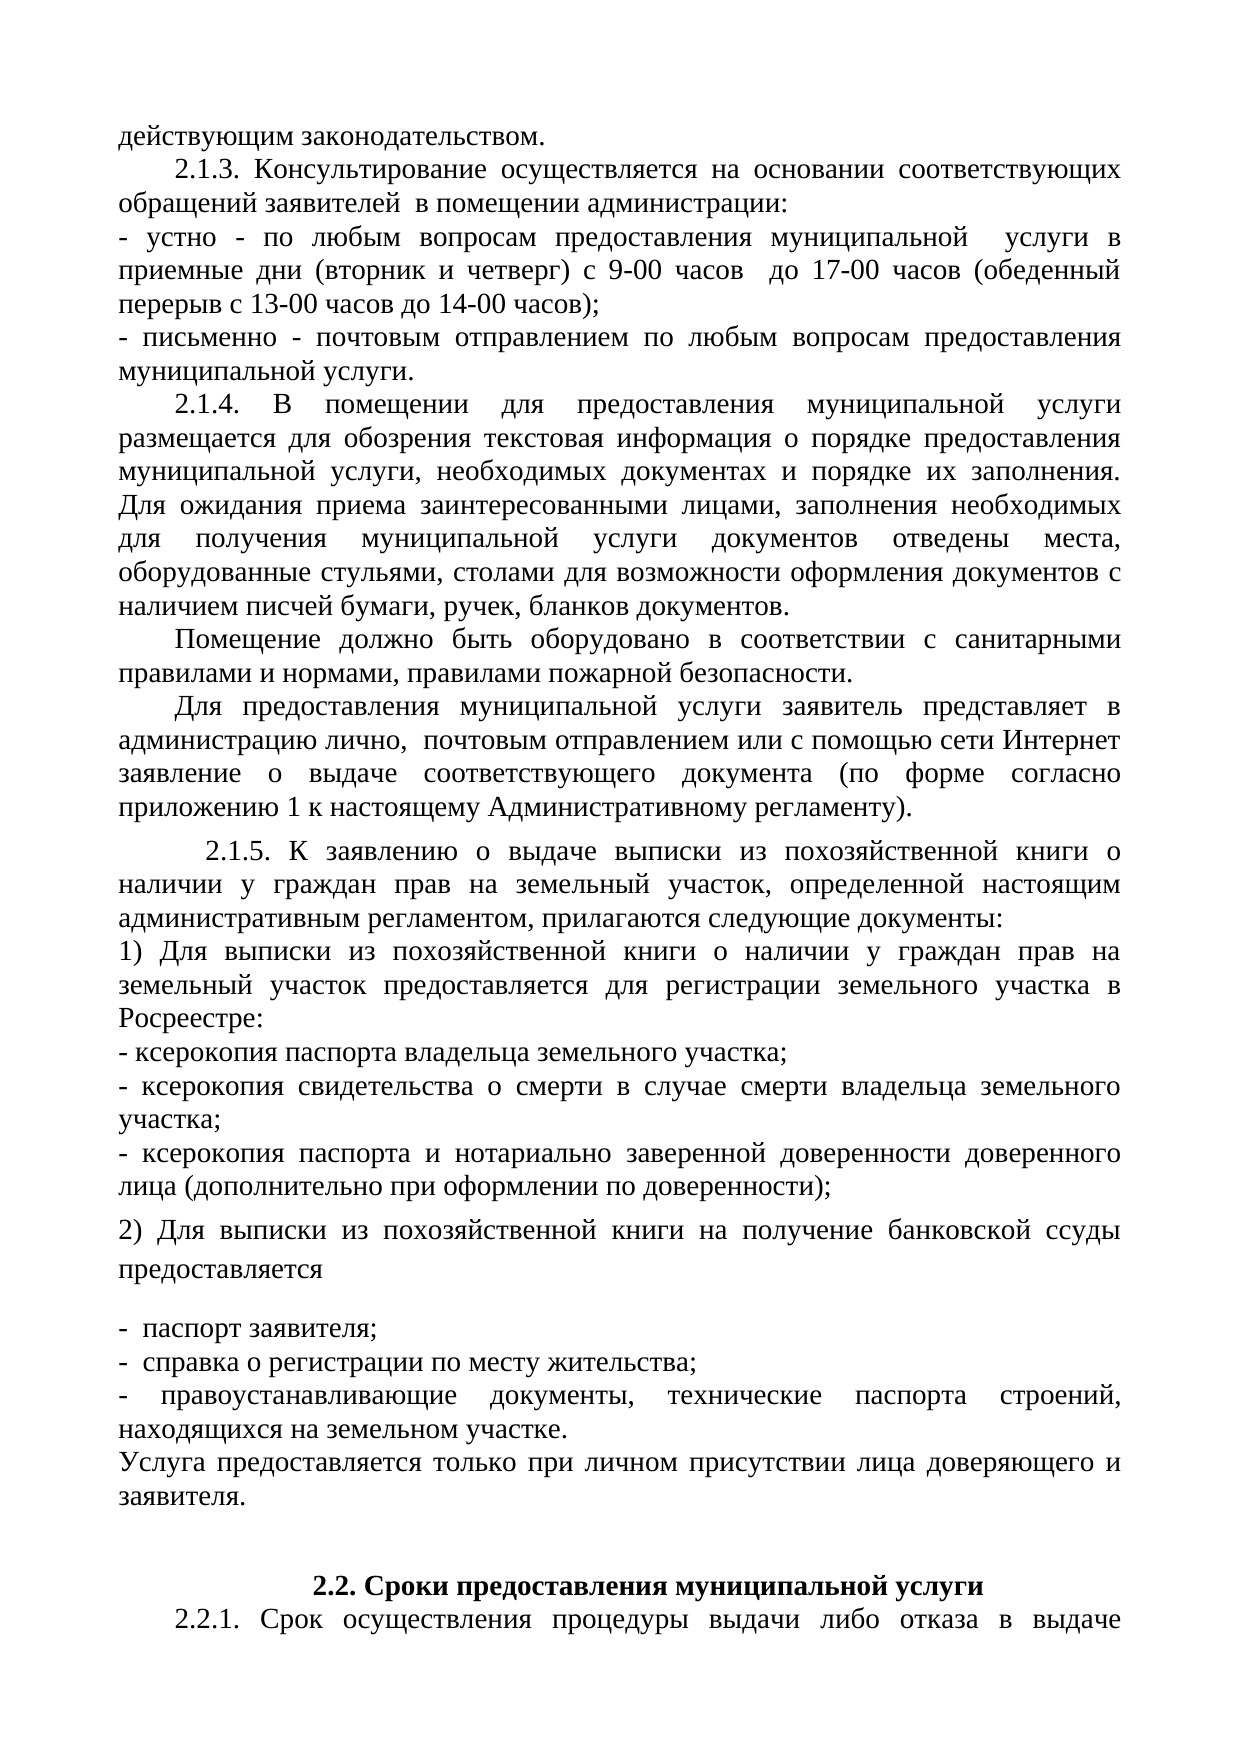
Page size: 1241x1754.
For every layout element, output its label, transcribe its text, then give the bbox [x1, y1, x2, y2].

text 1) Для выписки из похозяйственной книги о наличии у граждан прав на земельный участок предоставляется для регистрации земельного участка в Росреестре: [118, 933, 1122, 1034]
text - правоустанавливающие документы, технические паспорта строений, находящихся на земельном участке. [118, 1377, 1122, 1444]
text 2.1.3. Консультирование осуществляется на основании соответствующих обращений заявителей в помещении администрации: [118, 152, 1122, 219]
text 2) Для выписки из похозяйственной книги на получение банковской ссуды предоставляется [118, 1212, 1122, 1284]
text Помещение должно быть оборудовано в соответствии с санитарными правилами и нормами, правилами пожарной безопасности. [118, 621, 1122, 688]
text - паспорт заявителя; [118, 1310, 1122, 1344]
text 2.1.4. В помещении для предоставления муниципальной услуги размещается для обозрения текстовая информация о порядке предоставления муниципальной услуги, необходимых документах и порядке их заполнения. Для ожидания приема заинтересованными лицами, заполнения необходимых для получения муниципальной услуги документов отведены места, оборудованные стульями, столами для возможности оформления документов с наличием писчей бумаги, ручек, бланков документов. [118, 386, 1122, 621]
text - устно - по любым вопросам предоставления муниципальной услуги в приемные дни (вторник и четверг) с 9-00 часов до 17-00 часов (обеденный перерыв с 13-00 часов до 14-00 часов); [118, 219, 1122, 319]
text действующим законодательством. [118, 118, 1122, 152]
text 2.1.5. К заявлению о выдаче выписки из похозяйственной книги о наличии у граждан прав на земельный участок, определенной настоящим административным регламентом, прилагаются следующие документы: [118, 833, 1122, 933]
text - ксерокопия паспорта и нотариально заверенной доверенности доверенного лица (дополнительно при оформлении по доверенности); [118, 1135, 1122, 1202]
text - письменно - почтовым отправлением по любым вопросам предоставления муниципальной услуги. [118, 319, 1122, 386]
text 2.2.1. Срок осуществления процедуры выдачи либо отказа в выдаче [118, 1601, 1122, 1635]
text - ксерокопия свидетельства о смерти в случае смерти владельца земельного участка; [118, 1068, 1122, 1135]
text Для предоставления муниципальной услуги заявитель представляет в администрацию лично, почтовым отправлением или с помощью сети Интернет заявление о выдаче соответствующего документа (по форме согласно приложению 1 к настоящему Административному регламенту). [118, 688, 1122, 822]
text 2.2. Сроки предоставления муниципальной услуги [118, 1568, 1122, 1601]
text Услуга предоставляется только при личном присутствии лица доверяющего и заявителя. [118, 1444, 1122, 1512]
text - ксерокопия паспорта владельца земельного участка; [118, 1034, 1122, 1068]
text - справка о регистрации по месту жительства; [118, 1344, 1122, 1377]
